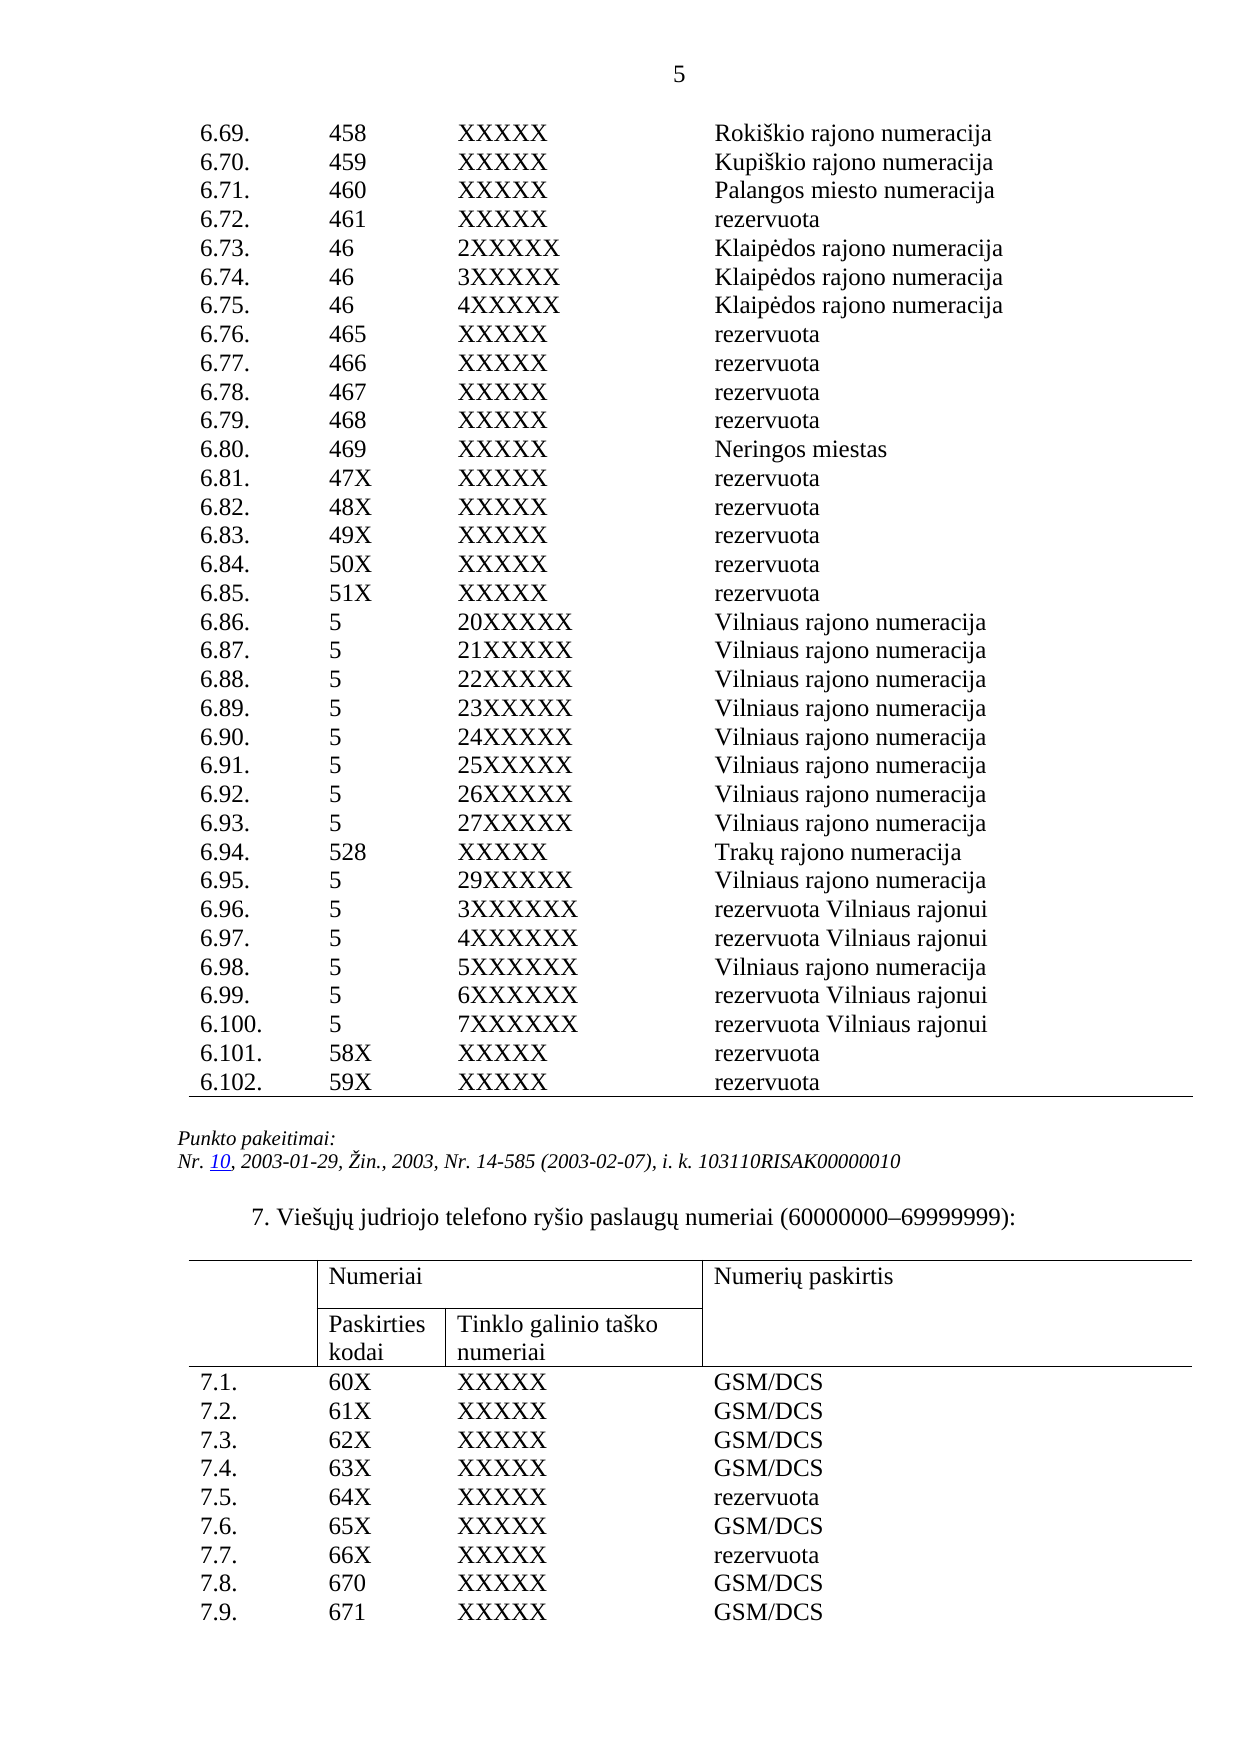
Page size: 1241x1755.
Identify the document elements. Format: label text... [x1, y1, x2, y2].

table_cell 5 [318, 751, 446, 779]
table_cell Palangos miesto numeracija [703, 176, 1193, 204]
table_cell rezervuota [703, 578, 1193, 607]
table_cell Vilniaus rajono numeracija [703, 607, 1193, 636]
table_cell 6.84. [189, 549, 318, 578]
table_cell 62X [317, 1425, 446, 1453]
table_cell 22XXXXX [446, 664, 703, 693]
table_cell rezervuota Vilniaus rajonui [703, 894, 1193, 923]
table_cell 7.5. [189, 1482, 317, 1511]
table_cell 6.85. [189, 578, 318, 607]
table_cell 6.77. [189, 348, 318, 377]
table_cell rezervuota [703, 549, 1193, 578]
table_cell 4XXXXXX [446, 923, 703, 952]
table_header [189, 1261, 317, 1366]
table_cell 6.81. [189, 463, 318, 492]
table_cell XXXXX [446, 1482, 702, 1511]
table_cell 4XXXXX [446, 291, 703, 319]
table_cell 58X [318, 1038, 446, 1067]
table_cell 50X [318, 549, 446, 578]
table_cell 26XXXXX [446, 779, 703, 808]
table_cell 7.1. [189, 1367, 317, 1396]
table_cell XXXXX [446, 118, 703, 147]
table_cell XXXXX [446, 1367, 702, 1396]
table_cell 6.74. [189, 262, 318, 291]
table_cell 7.2. [189, 1396, 317, 1425]
table_cell 5 [318, 693, 446, 722]
table_cell rezervuota [703, 348, 1193, 377]
table_cell XXXXX [446, 1396, 702, 1425]
table_cell XXXXX [446, 492, 703, 521]
table_cell 5 [318, 1009, 446, 1038]
table_cell 48X [318, 492, 446, 521]
table_cell 5 [318, 779, 446, 808]
table_cell 7.4. [189, 1454, 317, 1482]
table_cell 6.89. [189, 693, 318, 722]
table_cell rezervuota Vilniaus rajonui [703, 981, 1193, 1009]
table_cell 468 [318, 406, 446, 434]
table_cell 6.80. [189, 434, 318, 463]
table_cell rezervuota [703, 521, 1193, 549]
table_header Numeriai [318, 1261, 702, 1308]
table_cell 7.3. [189, 1425, 317, 1453]
table_cell 7.6. [189, 1511, 317, 1540]
table_cell 671 [317, 1597, 446, 1626]
text 7. Viešųjų judriojo telefono ryšio paslaugų numeriai (60000000–69999999): [177, 1202, 1181, 1231]
table_cell XXXXX [446, 1425, 702, 1453]
table_cell 6.82. [189, 492, 318, 521]
table_cell XXXXX [446, 1511, 702, 1540]
table_cell 46 [318, 262, 446, 291]
table_cell 5XXXXXX [446, 952, 703, 981]
table_cell 5 [318, 607, 446, 636]
table_cell rezervuota [703, 1067, 1193, 1096]
table_cell 6.69. [189, 118, 318, 147]
table_cell XXXXX [446, 319, 703, 348]
table_cell GSM/DCS [703, 1569, 1192, 1597]
table_cell 5 [318, 636, 446, 664]
table_cell 3XXXXXX [446, 894, 703, 923]
table_cell GSM/DCS [703, 1396, 1192, 1425]
table_cell 5 [318, 866, 446, 894]
table_cell 670 [317, 1569, 446, 1597]
table_cell Paskirties kodai [318, 1309, 445, 1366]
table_cell XXXXX [446, 348, 703, 377]
table_cell rezervuota [703, 204, 1193, 233]
table_cell Vilniaus rajono numeracija [703, 693, 1193, 722]
table_cell 27XXXXX [446, 808, 703, 837]
table_cell Klaipėdos rajono numeracija [703, 291, 1193, 319]
table_cell 66X [317, 1540, 446, 1568]
table_cell 6.88. [189, 664, 318, 693]
table_cell 6.78. [189, 377, 318, 406]
table_cell Vilniaus rajono numeracija [703, 751, 1193, 779]
table_cell GSM/DCS [703, 1511, 1192, 1540]
table_cell 6.97. [189, 923, 318, 952]
table_cell rezervuota [703, 492, 1193, 521]
table_cell 7.7. [189, 1540, 317, 1568]
text Punkto pakeitimai: [177, 1125, 1181, 1149]
table_cell 3XXXXX [446, 262, 703, 291]
table_cell 21XXXXX [446, 636, 703, 664]
table_cell Neringos miestas [703, 434, 1193, 463]
table_cell 64X [317, 1482, 446, 1511]
table_cell 461 [318, 204, 446, 233]
table_cell GSM/DCS [703, 1425, 1192, 1453]
table_cell XXXXX [446, 147, 703, 176]
table_cell rezervuota [703, 377, 1193, 406]
table_cell XXXXX [446, 1569, 702, 1597]
table_cell 5 [318, 664, 446, 693]
table_cell 63X [317, 1454, 446, 1482]
table_cell 6.94. [189, 837, 318, 866]
table_cell Tinklo galinio taško numeriai [446, 1309, 702, 1366]
table_cell 5 [318, 981, 446, 1009]
table_cell Vilniaus rajono numeracija [703, 722, 1193, 751]
table_cell 6.79. [189, 406, 318, 434]
table_cell 6.70. [189, 147, 318, 176]
table_cell 20XXXXX [446, 607, 703, 636]
table_cell XXXXX [446, 578, 703, 607]
table_cell 6.101. [189, 1038, 318, 1067]
table_cell 5 [318, 923, 446, 952]
table_cell 6.102. [189, 1067, 318, 1096]
table_cell rezervuota [703, 1038, 1193, 1067]
text Nr. 10, 2003-01-29, Žin., 2003, Nr. 14-585 (2003-02-07), i. k. 103110RISAK00000010 [177, 1149, 1181, 1173]
table_cell 24XXXXX [446, 722, 703, 751]
table_cell 60X [317, 1367, 446, 1396]
table_cell Vilniaus rajono numeracija [703, 952, 1193, 981]
table_cell 23XXXXX [446, 693, 703, 722]
table_cell rezervuota [703, 463, 1193, 492]
table_cell 5 [318, 894, 446, 923]
table_cell 5 [318, 808, 446, 837]
table_cell 51X [318, 578, 446, 607]
table_cell 6.92. [189, 779, 318, 808]
table_cell 7.9. [189, 1597, 317, 1626]
table_cell 65X [317, 1511, 446, 1540]
table_cell 46 [318, 233, 446, 262]
table_cell 61X [317, 1396, 446, 1425]
table_cell Rokiškio rajono numeracija [703, 118, 1193, 147]
table_cell XXXXX [446, 1454, 702, 1482]
table_cell 6XXXXXX [446, 981, 703, 1009]
table_cell 6.73. [189, 233, 318, 262]
table_cell 6.86. [189, 607, 318, 636]
table_cell 5 [318, 952, 446, 981]
table_cell rezervuota Vilniaus rajonui [703, 923, 1193, 952]
table_cell Trakų rajono numeracija [703, 837, 1193, 866]
table_cell 6.100. [189, 1009, 318, 1038]
table_cell XXXXX [446, 406, 703, 434]
table_cell Klaipėdos rajono numeracija [703, 233, 1193, 262]
table_cell Klaipėdos rajono numeracija [703, 262, 1193, 291]
table_cell 528 [318, 837, 446, 866]
table_cell 6.76. [189, 319, 318, 348]
table_cell XXXXX [446, 434, 703, 463]
table_cell 2XXXXX [446, 233, 703, 262]
table_cell XXXXX [446, 837, 703, 866]
table_cell rezervuota [703, 406, 1193, 434]
table_cell 25XXXXX [446, 751, 703, 779]
table_cell 6.96. [189, 894, 318, 923]
table_cell XXXXX [446, 463, 703, 492]
table_cell Vilniaus rajono numeracija [703, 636, 1193, 664]
table_cell 6.93. [189, 808, 318, 837]
table_cell Vilniaus rajono numeracija [703, 664, 1193, 693]
table_cell 6.91. [189, 751, 318, 779]
table_cell 458 [318, 118, 446, 147]
table_cell 466 [318, 348, 446, 377]
table_cell Kupiškio rajono numeracija [703, 147, 1193, 176]
table_cell XXXXX [446, 1540, 702, 1568]
table_header Numerių paskirtis [703, 1261, 1192, 1366]
table_cell Vilniaus rajono numeracija [703, 866, 1193, 894]
table_cell 59X [318, 1067, 446, 1096]
table_cell 6.87. [189, 636, 318, 664]
table_cell 465 [318, 319, 446, 348]
table_cell 7.8. [189, 1569, 317, 1597]
table_cell 46 [318, 291, 446, 319]
table_cell rezervuota [703, 319, 1193, 348]
table_cell 460 [318, 176, 446, 204]
table_cell XXXXX [446, 549, 703, 578]
table_cell 459 [318, 147, 446, 176]
table_cell 6.98. [189, 952, 318, 981]
table_cell 29XXXXX [446, 866, 703, 894]
table_cell 469 [318, 434, 446, 463]
table_cell XXXXX [446, 1597, 702, 1626]
table_cell 6.72. [189, 204, 318, 233]
table_cell 6.75. [189, 291, 318, 319]
table_cell 49X [318, 521, 446, 549]
table_cell 467 [318, 377, 446, 406]
table_cell XXXXX [446, 1038, 703, 1067]
table_cell rezervuota Vilniaus rajonui [703, 1009, 1193, 1038]
table_cell 5 [318, 722, 446, 751]
table_cell Vilniaus rajono numeracija [703, 779, 1193, 808]
table_cell XXXXX [446, 204, 703, 233]
table_cell XXXXX [446, 377, 703, 406]
table_cell GSM/DCS [703, 1597, 1192, 1626]
table_cell 6.99. [189, 981, 318, 1009]
table_cell 6.95. [189, 866, 318, 894]
table_cell 7XXXXXX [446, 1009, 703, 1038]
table_cell XXXXX [446, 176, 703, 204]
table_cell rezervuota [703, 1482, 1192, 1511]
table_cell Vilniaus rajono numeracija [703, 808, 1193, 837]
table_cell GSM/DCS [703, 1367, 1192, 1396]
table_cell rezervuota [703, 1540, 1192, 1568]
table_cell 6.71. [189, 176, 318, 204]
table_cell XXXXX [446, 1067, 703, 1096]
table_cell 6.83. [189, 521, 318, 549]
table_cell GSM/DCS [703, 1454, 1192, 1482]
table_cell 6.90. [189, 722, 318, 751]
table_cell 47X [318, 463, 446, 492]
table_cell XXXXX [446, 521, 703, 549]
